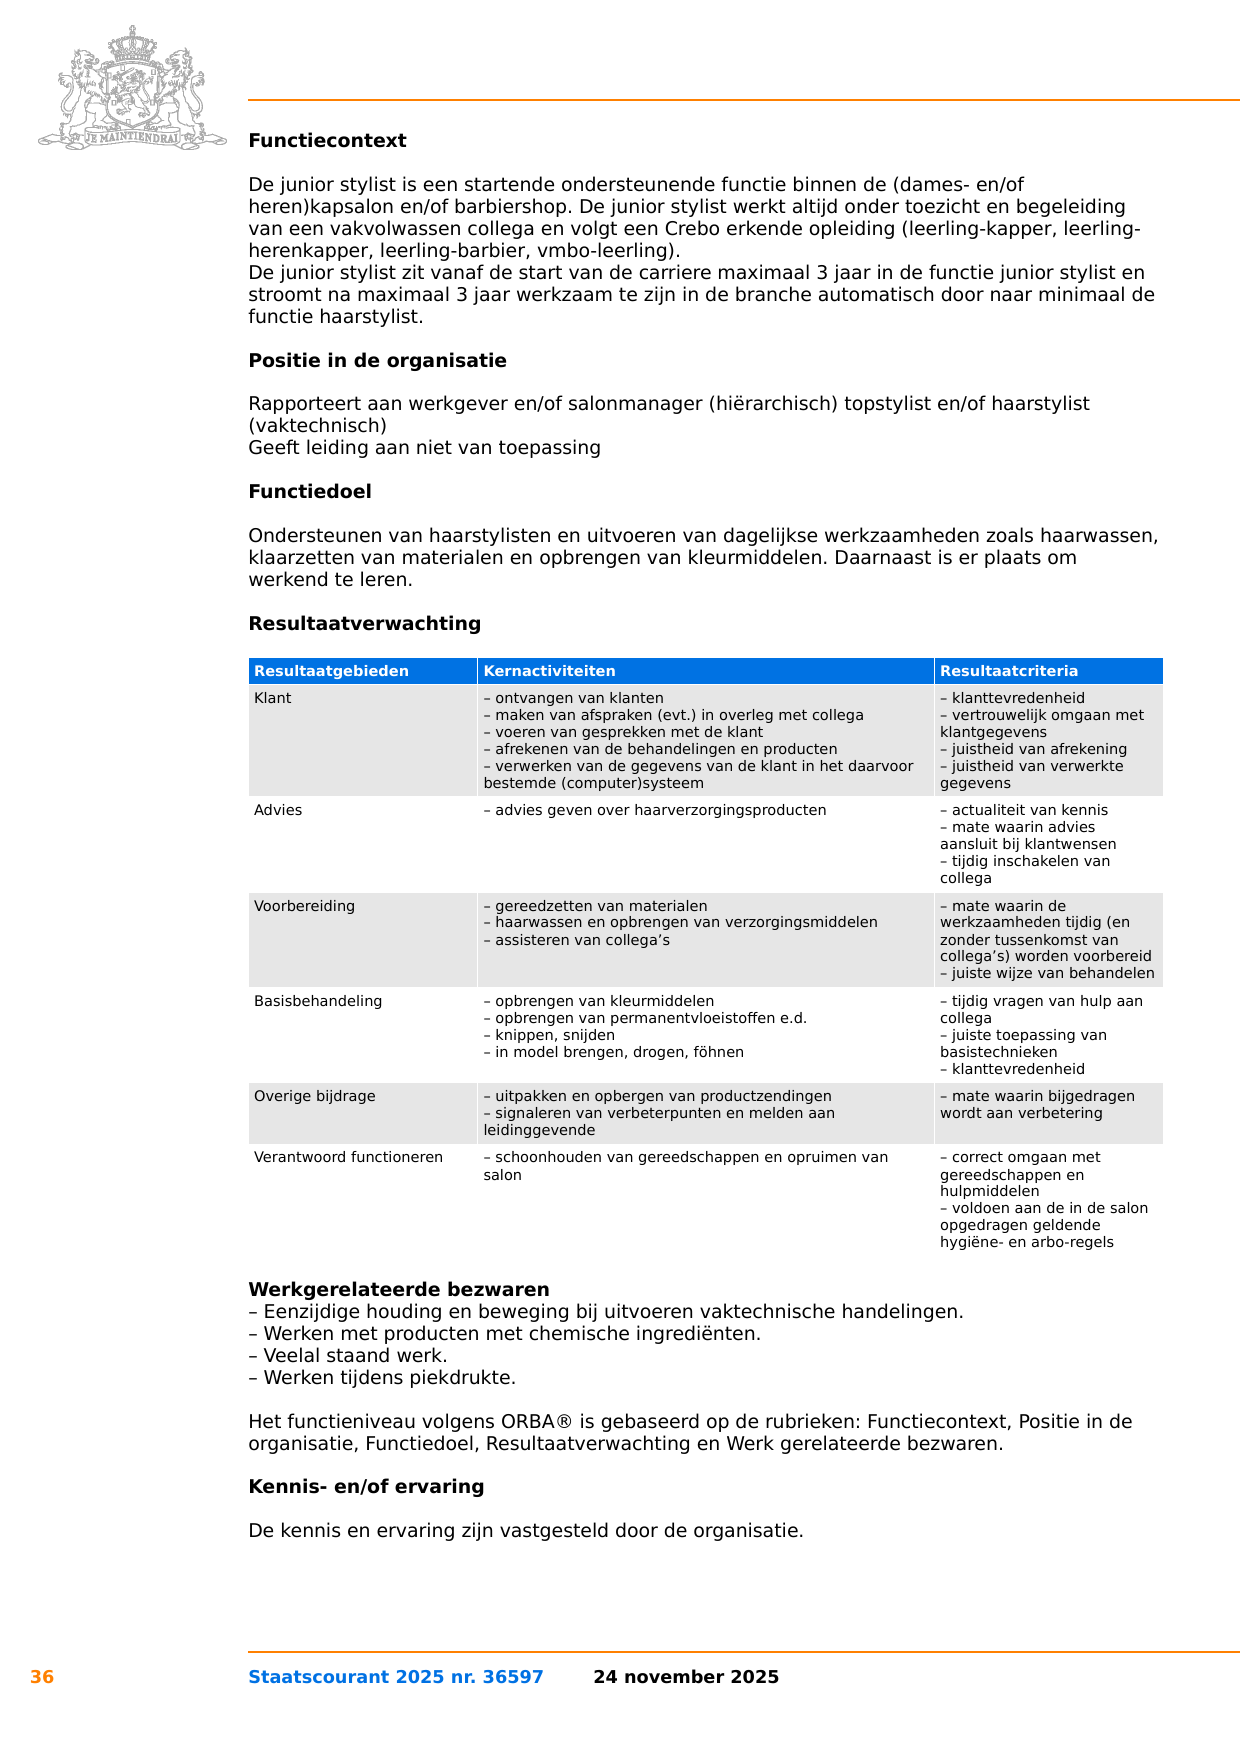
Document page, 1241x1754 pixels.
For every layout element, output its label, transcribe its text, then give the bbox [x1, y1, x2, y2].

subtitle Positie in de organisatie [248, 349, 1163, 371]
table_cell – klanttevredenheid – vertrouwelijk omgaan met klantgegevens – juistheid van afrekening – juistheid van verwerkte gegevens [935, 685, 1163, 796]
text De kennis en ervaring zijn vastgesteld door de organisatie. [248, 1520, 1163, 1542]
table_cell – ontvangen van klanten – maken van afspraken (evt.) in overleg met collega – voeren van gesprekken met de klant – afrekenen van de behandelingen en producten – verwerken van de gegevens van de klant in het daarvoor bestemde (computer)systeem [478, 685, 934, 796]
table_cell Basisbehandeling [249, 988, 477, 1082]
subtitle Functiecontext [248, 130, 1163, 152]
text De junior stylist zit vanaf de start van de carriere maximaal 3 jaar in de functie junior stylist en stroomt na maximaal 3 jaar werkzaam te zijn in de branche automatisch door naar minimaal de functie haarstylist. [248, 262, 1163, 328]
table_header Resultaatcriteria [935, 658, 1163, 684]
table_cell – uitpakken en opbergen van productzendingen – signaleren van verbeterpunten en melden aan leidinggevende [478, 1083, 934, 1144]
subtitle Resultaatverwachting [248, 613, 1163, 635]
text De junior stylist is een startende ondersteunende functie binnen de (dames- en/of heren)kapsalon en/of barbiershop. De junior stylist werkt altijd onder toezicht en begeleiding van een vakvolwassen collega en volgt een Crebo erkende opleiding (leerling-kapper, leerling-herenkapper, leerling-barbier, vmbo-leerling). [248, 174, 1163, 262]
text – Werken tijdens piekdrukte. [248, 1367, 1163, 1389]
text Rapporteert aan werkgever en/of salonmanager (hiërarchisch) topstylist en/of haarstylist (vaktechnisch) [248, 393, 1163, 437]
subtitle Werkgerelateerde bezwaren [248, 1279, 1163, 1301]
text Ondersteunen van haarstylisten en uitvoeren van dagelijkse werkzaamheden zoals haarwassen, klaarzetten van materialen en opbrengen van kleurmiddelen. Daarnaast is er plaats om werkend te leren. [248, 525, 1163, 591]
text – Veelal staand werk. [248, 1345, 1163, 1367]
table_cell Voorbereiding [249, 893, 477, 987]
text Het functieniveau volgens ORBA® is gebaseerd op de rubrieken: Functiecontext, Positie in de organisatie, Functiedoel, Resultaatverwachting en Werk gerelateerde bezwaren. [248, 1411, 1163, 1454]
table_header Resultaatgebieden [249, 658, 477, 684]
table_cell – schoonhouden van gereedschappen en opruimen van salon [478, 1145, 934, 1256]
table_header Kernactiviteiten [478, 658, 934, 684]
table_cell – mate waarin bijgedragen wordt aan verbetering [935, 1083, 1163, 1144]
table_cell – gereedzetten van materialen – haarwassen en opbrengen van verzorgingsmiddelen – assisteren van collega’s [478, 893, 934, 987]
table_cell – actualiteit van kennis – mate waarin advies aansluit bij klantwensen – tijdig inschakelen van collega [935, 798, 1163, 892]
table_cell – mate waarin de werkzaamheden tijdig (en zonder tussenkomst van collega’s) worden voorbereid – juiste wijze van behandelen [935, 893, 1163, 987]
text – Eenzijdige houding en beweging bij uitvoeren vaktechnische handelingen. [248, 1301, 1163, 1323]
table_cell – correct omgaan met gereedschappen en hulpmiddelen – voldoen aan de in de salon opgedragen geldende hygiëne- en arbo-regels [935, 1145, 1163, 1256]
subtitle Kennis- en/of ervaring [248, 1476, 1163, 1498]
table_cell Klant [249, 685, 477, 796]
picture [38, 25, 227, 150]
table_cell Overige bijdrage [249, 1083, 477, 1144]
table_cell Advies [249, 798, 477, 892]
table_cell – opbrengen van kleurmiddelen – opbrengen van permanentvloeistoffen e.d. – knippen, snijden – in model brengen, drogen, föhnen [478, 988, 934, 1082]
table_cell – advies geven over haarverzorgingsproducten [478, 798, 934, 892]
subtitle Functiedoel [248, 481, 1163, 503]
text Geeft leiding aan niet van toepassing [248, 437, 1163, 459]
table_cell – tijdig vragen van hulp aan collega – juiste toepassing van basistechnieken – klanttevredenheid [935, 988, 1163, 1082]
table_cell Verantwoord functioneren [249, 1145, 477, 1256]
text – Werken met producten met chemische ingrediënten. [248, 1323, 1163, 1345]
